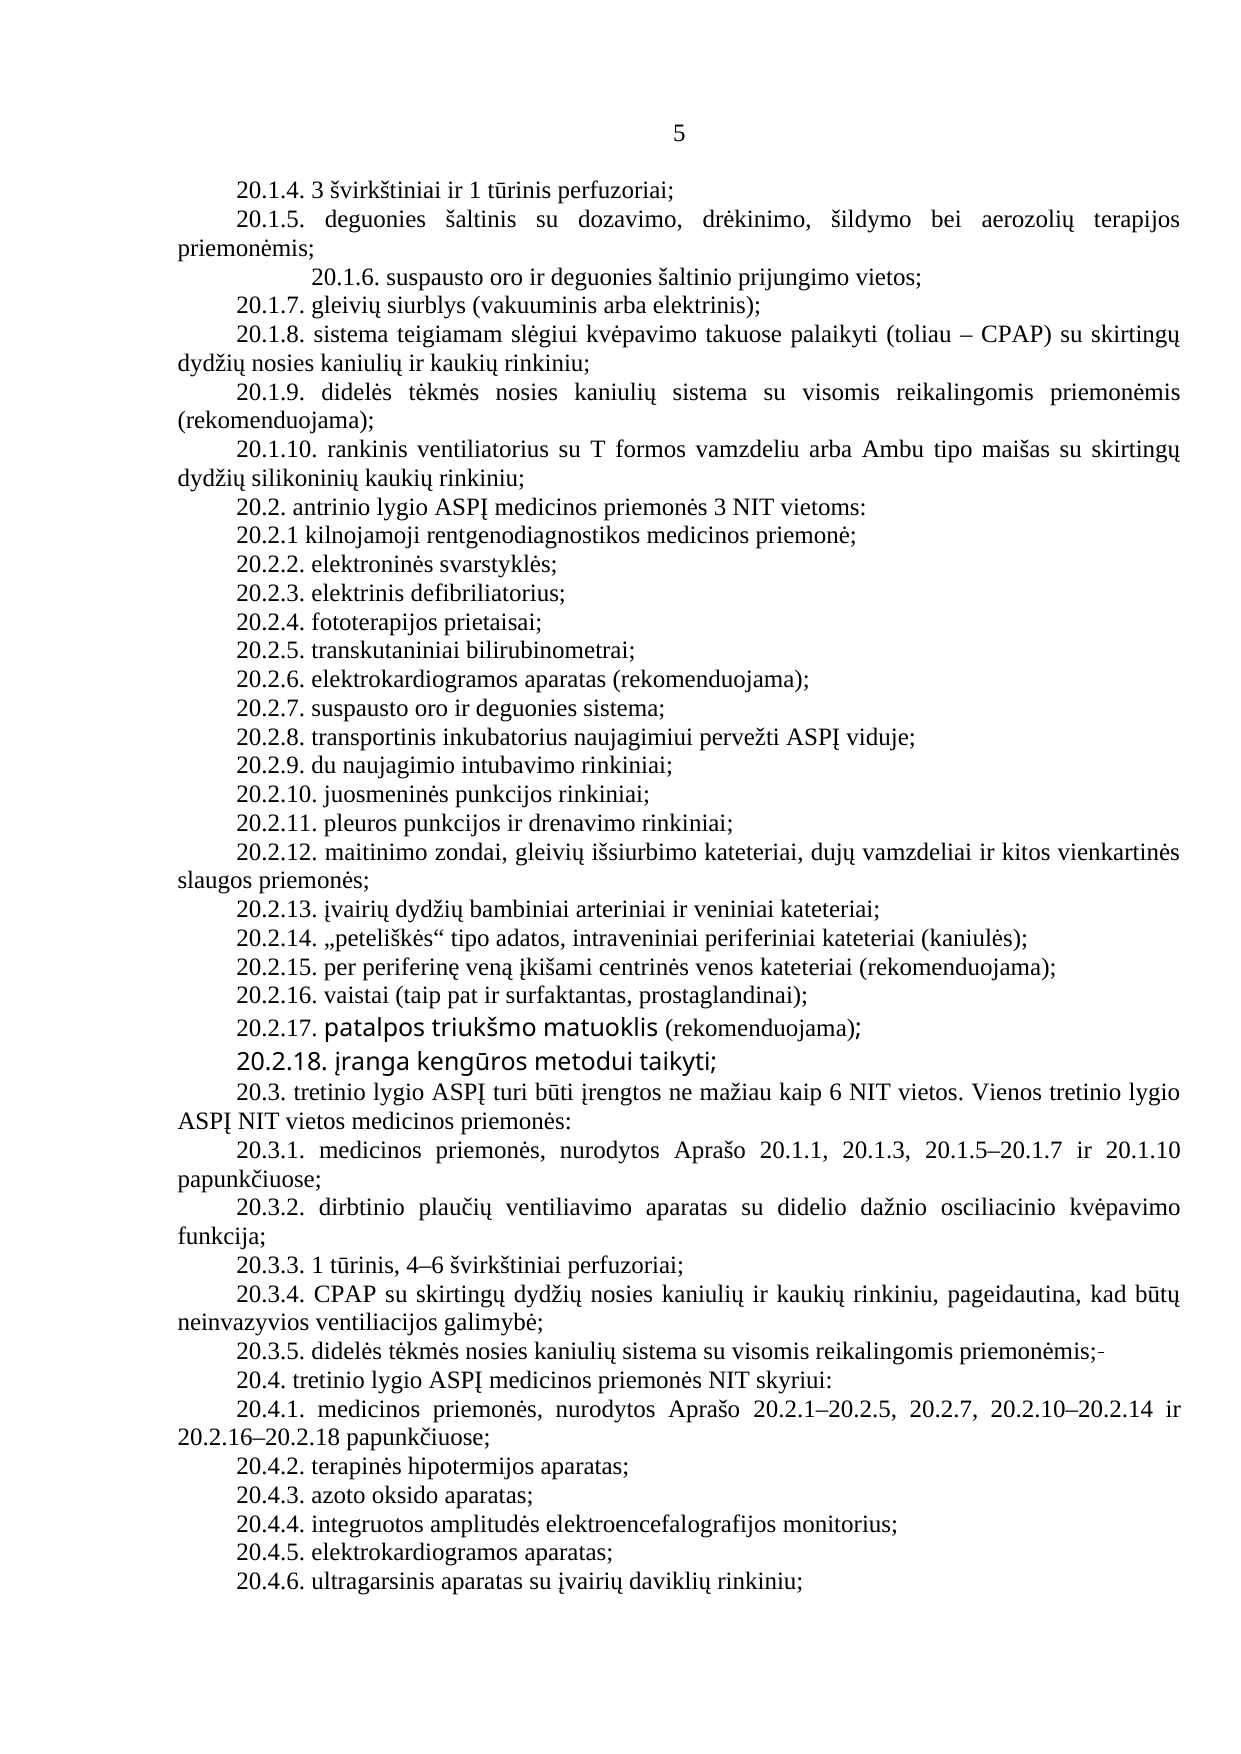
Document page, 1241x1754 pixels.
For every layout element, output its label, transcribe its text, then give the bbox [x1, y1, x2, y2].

text 20.1.8. sistema teigiamam slėgiui kvėpavimo takuose palaikyti (toliau – CPAP) su skirtingų dydžių nosies kaniulių ir kaukių rinkiniu; [177, 319, 1181, 377]
text 20.2.13. įvairių dydžių bambiniai arteriniai ir veniniai kateteriai; [177, 894, 1181, 923]
text 20.2.14. „peteliškės“ tipo adatos, intraveniniai periferiniai kateteriai (kaniulės); [177, 923, 1181, 952]
text 20.2.10. juosmeninės punkcijos rinkiniai; [177, 779, 1181, 808]
text 20.2.11. pleuros punkcijos ir drenavimo rinkiniai; [177, 808, 1181, 837]
text 20.4.1. medicinos priemonės, nurodytos Aprašo 20.2.1–20.2.5, 20.2.7, 20.2.10–20.2.14 ir 20.2.16–20.2.18 papunkčiuose; [177, 1394, 1181, 1451]
text 20.4. tretinio lygio ASPĮ medicinos priemonės NIT skyriui: [177, 1365, 1181, 1394]
text 20.1.6. suspausto oro ir deguonies šaltinio prijungimo vietos; [236, 262, 1181, 291]
text 20.1.7. gleivių siurblys (vakuuminis arba elektrinis); [177, 291, 1181, 319]
text 20.3. tretinio lygio ASPĮ turi būti įrengtos ne mažiau kaip 6 NIT vietos. Vienos tretinio lygio ASPĮ NIT vietos medicinos priemonės: [177, 1077, 1181, 1135]
text 20.2.18. įranga kengūros metodui taikyti; [177, 1043, 1181, 1077]
text 20.1.10. rankinis ventiliatorius su T formos vamzdeliu arba Ambu tipo maišas su skirtingų dydžių silikoninių kaukių rinkiniu; [177, 434, 1181, 492]
text 20.3.5. didelės tėkmės nosies kaniulių sistema su visomis reikalingomis priemonėmis; [177, 1336, 1181, 1365]
text 20.3.4. CPAP su skirtingų dydžių nosies kaniulių ir kaukių rinkiniu, pageidautina, kad būtų neinvazyvios ventiliacijos galimybė; [177, 1279, 1181, 1336]
text 20.2.16. vaistai (taip pat ir surfaktantas, prostaglandinai); [177, 981, 1181, 1009]
text 20.2.1 kilnojamoji rentgenodiagnostikos medicinos priemonė; [177, 521, 1181, 549]
text 20.1.9. didelės tėkmės nosies kaniulių sistema su visomis reikalingomis priemonėmis (rekomenduojama); [177, 377, 1181, 434]
text 20.3.2. dirbtinio plaučių ventiliavimo aparatas su didelio dažnio osciliacinio kvėpavimo funkcija; [177, 1192, 1181, 1250]
text 20.4.5. elektrokardiogramos aparatas; [236, 1537, 1181, 1566]
text 20.2.17. patalpos triukšmo matuoklis (rekomenduojama); [177, 1009, 1181, 1043]
text 20.2.2. elektroninės svarstyklės; [177, 549, 1181, 578]
text 20.4.6. ultragarsinis aparatas su įvairių daviklių rinkiniu; [236, 1566, 1181, 1595]
text 20.2.7. suspausto oro ir deguonies sistema; [177, 693, 1181, 722]
text 20.2.4. fototerapijos prietaisai; [177, 607, 1181, 636]
text 20.3.1. medicinos priemonės, nurodytos Aprašo 20.1.1, 20.1.3, 20.1.5–20.1.7 ir 20.1.10 papunkčiuose; [177, 1135, 1181, 1192]
text 20.2.5. transkutaniniai bilirubinometrai; [177, 636, 1181, 664]
text 20.2.6. elektrokardiogramos aparatas (rekomenduojama); [177, 664, 1181, 693]
text 20.3.3. 1 tūrinis, 4–6 švirkštiniai perfuzoriai; [177, 1250, 1181, 1279]
text 20.2. antrinio lygio ASPĮ medicinos priemonės 3 NIT vietoms: [177, 492, 1181, 521]
text 20.2.3. elektrinis defibriliatorius; [177, 578, 1181, 607]
text 20.4.2. terapinės hipotermijos aparatas; [236, 1451, 1181, 1480]
text 20.1.5. deguonies šaltinis su dozavimo, drėkinimo, šildymo bei aerozolių terapijos priemonėmis; [177, 204, 1181, 262]
text 20.2.8. transportinis inkubatorius naujagimiui pervežti ASPĮ viduje; [177, 722, 1181, 751]
text 20.4.3. azoto oksido aparatas; [236, 1480, 1181, 1509]
text 20.2.12. maitinimo zondai, gleivių išsiurbimo kateteriai, dujų vamzdeliai ir kitos vienkartinės slaugos priemonės; [177, 837, 1181, 894]
text 20.1.4. 3 švirkštiniai ir 1 tūrinis perfuzoriai; [236, 176, 1181, 204]
text 20.4.4. integruotos amplitudės elektroencefalografijos monitorius; [236, 1509, 1181, 1537]
text 20.2.9. du naujagimio intubavimo rinkiniai; [177, 751, 1181, 779]
text 20.2.15. per periferinę veną įkišami centrinės venos kateteriai (rekomenduojama); [177, 952, 1181, 981]
